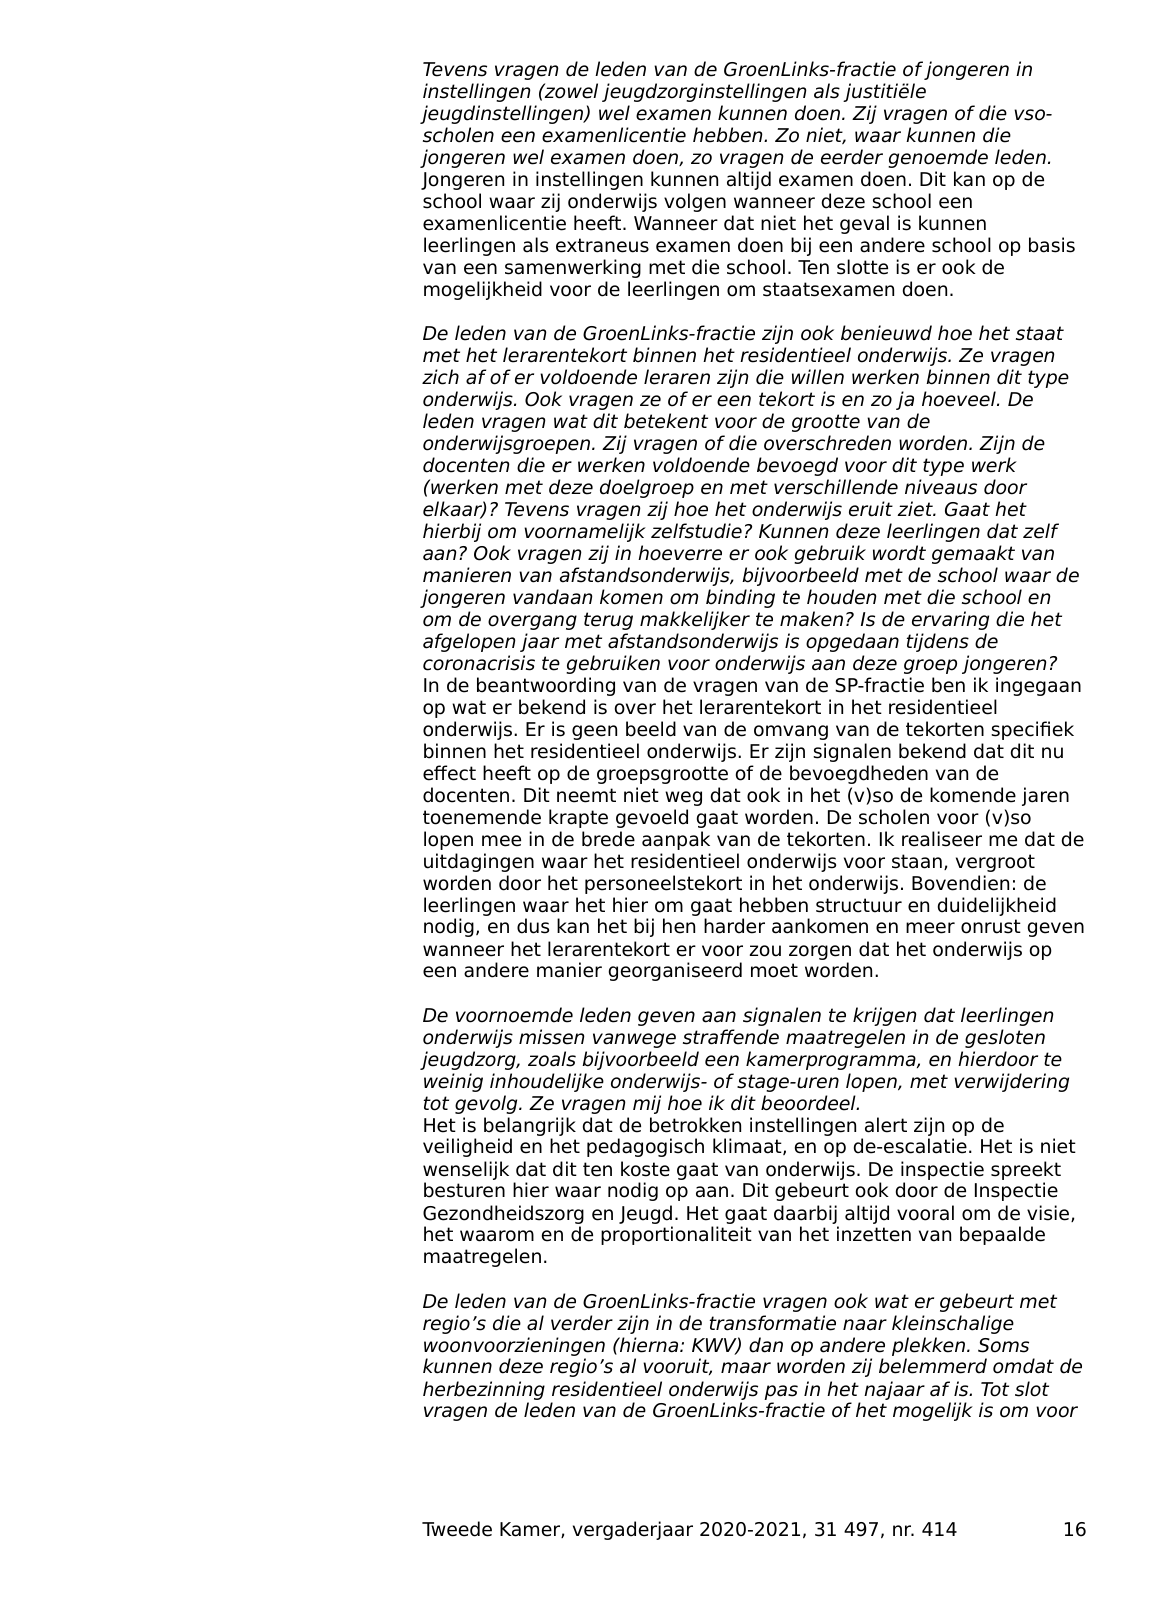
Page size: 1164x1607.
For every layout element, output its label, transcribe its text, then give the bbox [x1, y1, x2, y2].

text De leden van de GroenLinks-fractie vragen ook wat er gebeurt met regio’s die al verder zijn in de transformatie naar kleinschalige woonvoorzieningen (hierna: KWV) dan op andere plekken. Soms kunnen deze regio’s al vooruit, maar worden zij belemmerd omdat de herbezinning residentieel onderwijs pas in het najaar af is. Tot slot vragen de leden van de GroenLinks-fractie of het mogelijk is om voor [422, 1291, 1087, 1422]
text De leden van de GroenLinks-fractie zijn ook benieuwd hoe het staat met het lerarentekort binnen het residentieel onderwijs. Ze vragen zich af of er voldoende leraren zijn die willen werken binnen dit type onderwijs. Ook vragen ze of er een tekort is en zo ja hoeveel. De leden vragen wat dit betekent voor de grootte van de onderwijsgroepen. Zij vragen of die overschreden worden. Zijn de docenten die er werken voldoende bevoegd voor dit type werk (werken met deze doelgroep en met verschillende niveaus door elkaar)? Tevens vragen zij hoe het onderwijs eruit ziet. Gaat het hierbij om voornamelijk zelfstudie? Kunnen deze leerlingen dat zelf aan? Ook vragen zij in hoeverre er ook gebruik wordt gemaakt van manieren van afstandsonderwijs, bijvoorbeeld met de school waar de jongeren vandaan komen om binding te houden met die school en om de overgang terug makkelijker te maken? Is de ervaring die het afgelopen jaar met afstandsonderwijs is opgedaan tijdens de coronacrisis te gebruiken voor onderwijs aan deze groep jongeren? [422, 323, 1087, 675]
text Het is belangrijk dat de betrokken instellingen alert zijn op de veiligheid en het pedagogisch klimaat, en op de-escalatie. Het is niet wenselijk dat dit ten koste gaat van onderwijs. De inspectie spreekt besturen hier waar nodig op aan. Dit gebeurt ook door de Inspectie Gezondheidszorg en Jeugd. Het gaat daarbij altijd vooral om de visie, het waarom en de proportionaliteit van het inzetten van bepaalde maatregelen. [422, 1114, 1087, 1268]
text Jongeren in instellingen kunnen altijd examen doen. Dit kan op de school waar zij onderwijs volgen wanneer deze school een examenlicentie heeft. Wanneer dat niet het geval is kunnen leerlingen als extraneus examen doen bij een andere school op basis van een samenwerking met die school. Ten slotte is er ook de mogelijkheid voor de leerlingen om staatsexamen doen. [422, 169, 1087, 301]
text De voornoemde leden geven aan signalen te krijgen dat leerlingen onderwijs missen vanwege straffende maatregelen in de gesloten jeugdzorg, zoals bijvoorbeeld een kamerprogramma, en hierdoor te weinig inhoudelijke onderwijs- of stage-uren lopen, met verwijdering tot gevolg. Ze vragen mij hoe ik dit beoordeel. [422, 1004, 1087, 1114]
text Tevens vragen de leden van de GroenLinks-fractie of jongeren in instellingen (zowel jeugdzorginstellingen als justitiële jeugdinstellingen) wel examen kunnen doen. Zij vragen of die vso-scholen een examenlicentie hebben. Zo niet, waar kunnen die jongeren wel examen doen, zo vragen de eerder genoemde leden. [422, 59, 1087, 169]
text In de beantwoording van de vragen van de SP-fractie ben ik ingegaan op wat er bekend is over het lerarentekort in het residentieel onderwijs. Er is geen beeld van de omvang van de tekorten specifiek binnen het residentieel onderwijs. Er zijn signalen bekend dat dit nu effect heeft op de groepsgrootte of de bevoegdheden van de docenten. Dit neemt niet weg dat ook in het (v)so de komende jaren toenemende krapte gevoeld gaat worden. De scholen voor (v)so lopen mee in de brede aanpak van de tekorten. Ik realiseer me dat de uitdagingen waar het residentieel onderwijs voor staan, vergroot worden door het personeelstekort in het onderwijs. Bovendien: de leerlingen waar het hier om gaat hebben structuur en duidelijkheid nodig, en dus kan het bij hen harder aankomen en meer onrust geven wanneer het lerarentekort er voor zou zorgen dat het onderwijs op een andere manier georganiseerd moet worden. [422, 675, 1087, 982]
